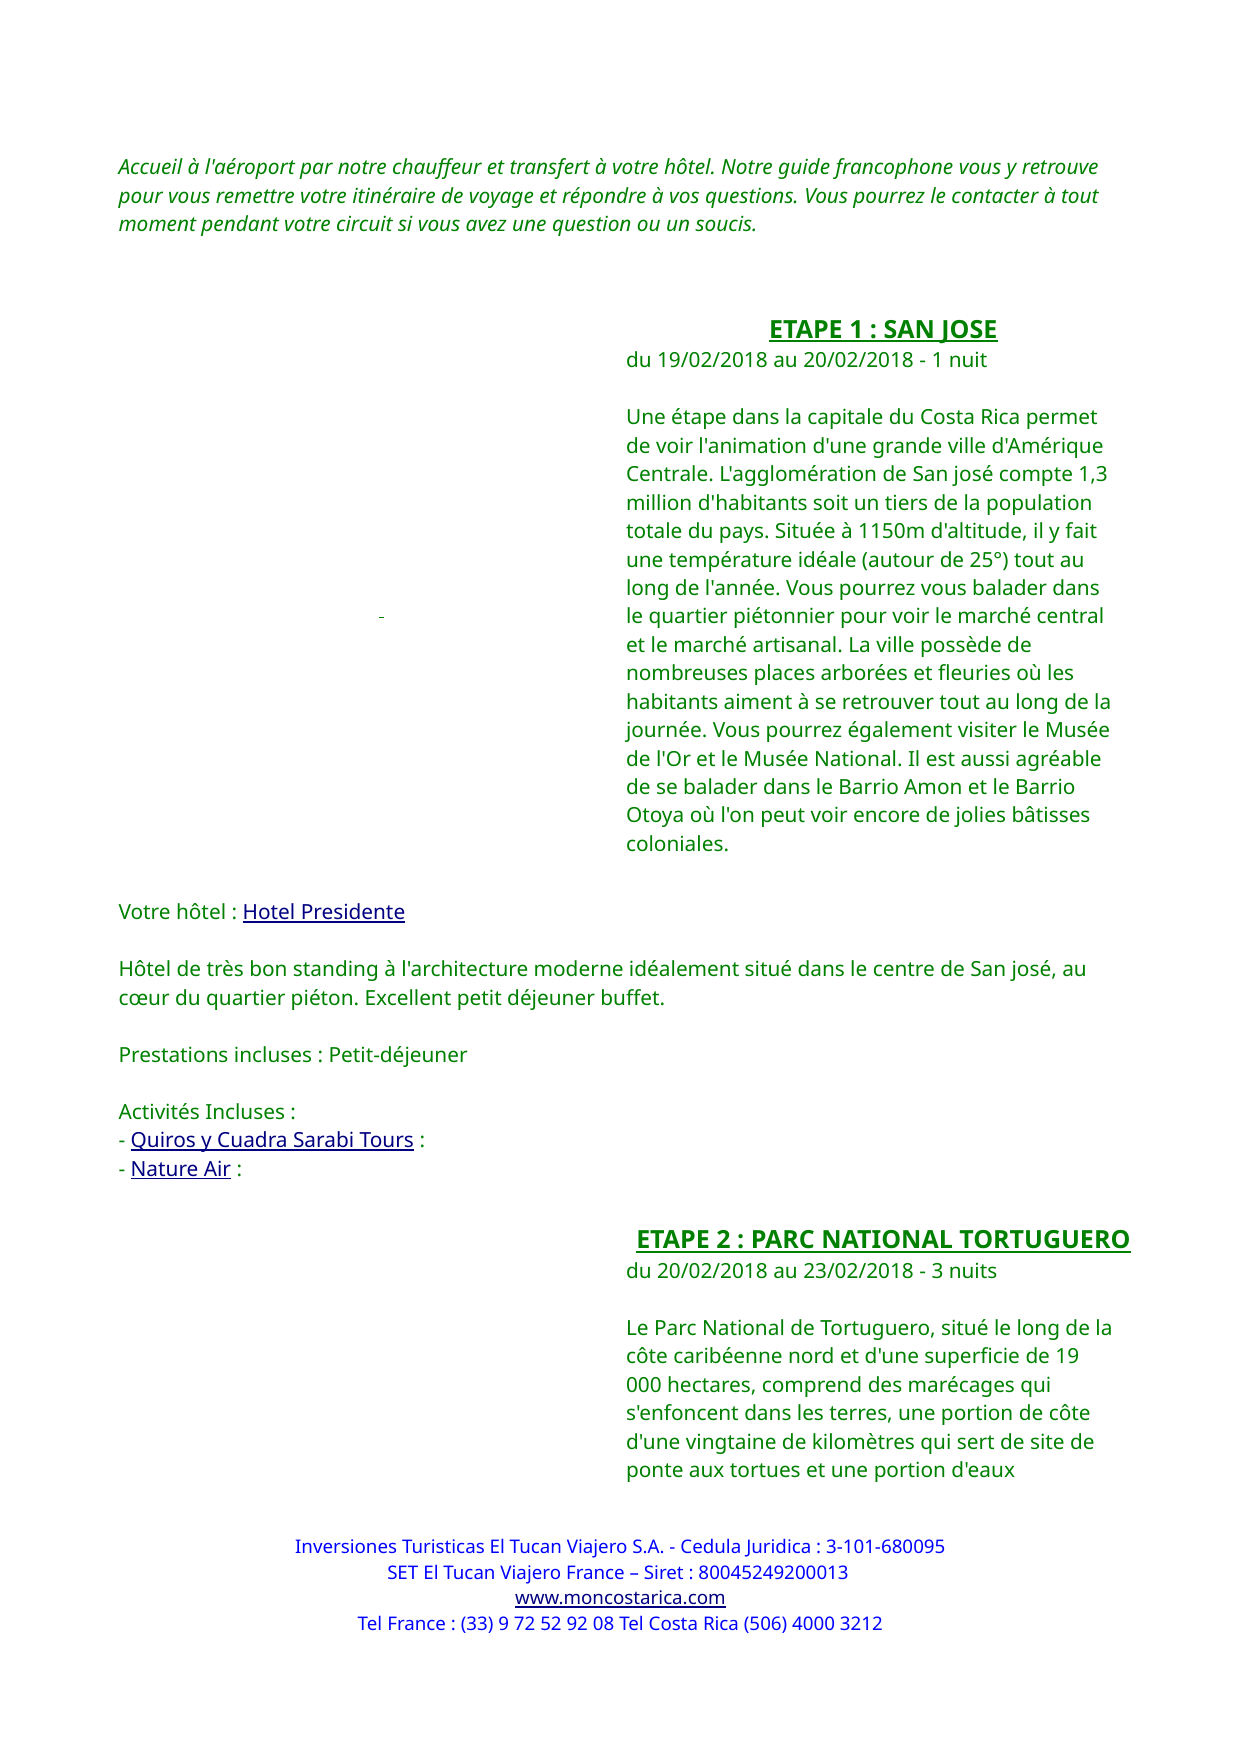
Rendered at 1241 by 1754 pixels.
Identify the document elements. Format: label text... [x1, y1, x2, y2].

text - Quiros y Cuadra Sarabi Tours : [118, 1125, 1122, 1154]
table_header [118, 1216, 620, 1489]
text - Nature Air : [118, 1154, 1122, 1182]
text Prestations incluses : Petit-déjeuner [118, 1040, 1122, 1068]
text Accueil à l'aéroport par notre chauffeur et transfert à votre hôtel. Notre guide francophone vous y retrouve pour vous remettre votre itinéraire de voyage et répondre à vos questions. Vous pourrez le contacter à tout moment pendant votre circuit si vous avez une question ou un soucis. [118, 152, 1146, 238]
table_header ETAPE 1 : SAN JOSE du 19/02/2018 au 20/02/2018 - 1 nuit Une étape dans la capitale du Costa Rica permet de voir l'animation d'une grande ville d'Amérique Centrale. L'agglomération de San josé compte 1,3 million d'habitants soit un tiers de la population totale du pays. Située à 1150m d'altitude, il y fait une température idéale (autour de 25°) tout au long de l'année. Vous pourrez vous balader dans le quartier piétonnier pour voir le marché central et le marché artisanal. La ville possède de nombreuses places arborées et fleuries où les habitants aiment à se retrouver tout au long de la journée. Vous pourrez également visiter le Musée de l'Or et le Musée National. Il est aussi agréable de se balader dans le Barrio Amon et le Barrio Otoya où l'on peut voir encore de jolies bâtisses coloniales. [620, 306, 1122, 863]
text Hôtel de très bon standing à l'architecture moderne idéalement situé dans le centre de San josé, au cœur du quartier piéton. Excellent petit déjeuner buffet. [118, 954, 1122, 1011]
table_header [118, 306, 620, 863]
text Activités Incluses : [118, 1097, 1122, 1125]
table_header ETAPE 2 : PARC NATIONAL TORTUGUERO du 20/02/2018 au 23/02/2018 - 3 nuits Le Parc National de Tortuguero, situé le long de la côte caribéenne nord et d'une superficie de 19 000 hectares, comprend des marécages qui s'enfoncent dans les terres, une portion de côte d'une vingtaine de kilomètres qui sert de site de ponte aux tortues et une portion d'eaux territoriales. Le Parc est composé d'un labyrinthe de canaux qui permettent d'observer la faune et la flore depuis des petits bateaux à moteur. Le parc protège la reproduction des tortues vertes. Vous assisterez à la ponte des tortues vertes (Juin à Octobre) ou des tortues luth géantes (mi-février à juillet) ou assisterez à l'éclosion et le retour à la mer des bébés tortues. Vous pourrez admirer plus de 300 espèces d'oiseaux dont le fameux toucan, 57 espèces d'amphibiens, 111 espèces de reptiles et 60 espèces de mammifères dont les jaguars, tapirs, ocelots, crocodiles... Le village de Tortuguero est un village pittoresque qui s'étend entre la mer des caraibes et le canal principal. Tous les logdes de Tortuguero sont isolés entre canaux et forêt, on y accède uniquement en bateau depuis les ports de la Pavona ou Cano Banco ou depuis l'aéroport de Tortuguero. Ils proposent tous des formules tout inclus : transport depuis San José en bus puis bateau, repas, guide, logement et excursion. [620, 1216, 1122, 1489]
text Votre hôtel : Hotel Presidente [118, 897, 1122, 926]
